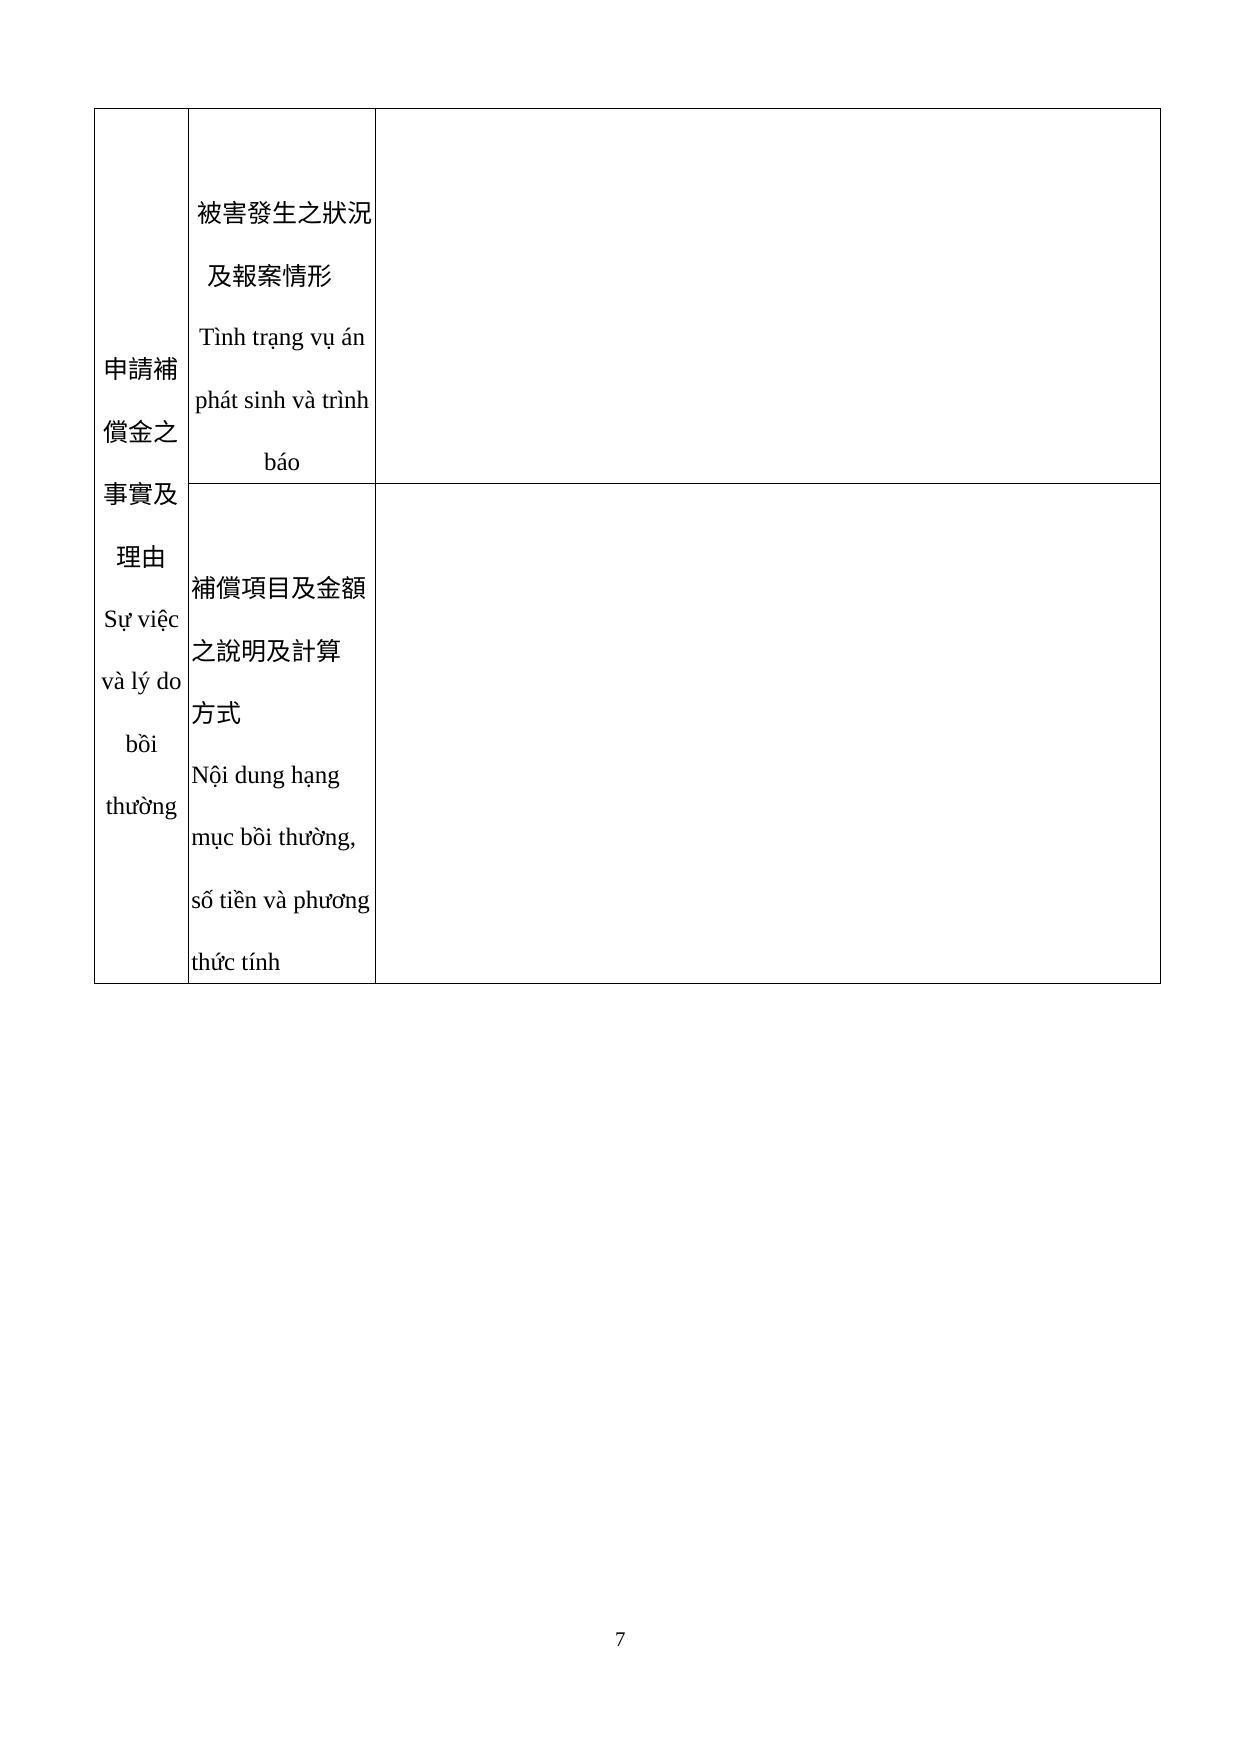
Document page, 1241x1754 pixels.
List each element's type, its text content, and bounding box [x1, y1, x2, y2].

table_cell [376, 109, 1160, 483]
table_cell 補償項目及金額之說明及計算 方式 Nội dung hạng mục bồi thường, số tiền và phương thức tính [189, 484, 375, 983]
table_cell 被害發生之狀況及報案情形 Tình trạng vụ án phát sinh và trình báo [189, 109, 375, 483]
table_cell 申請補償金之事實及理由 Sự việc và lý do bồi thường [95, 109, 188, 983]
table_cell [376, 484, 1160, 983]
